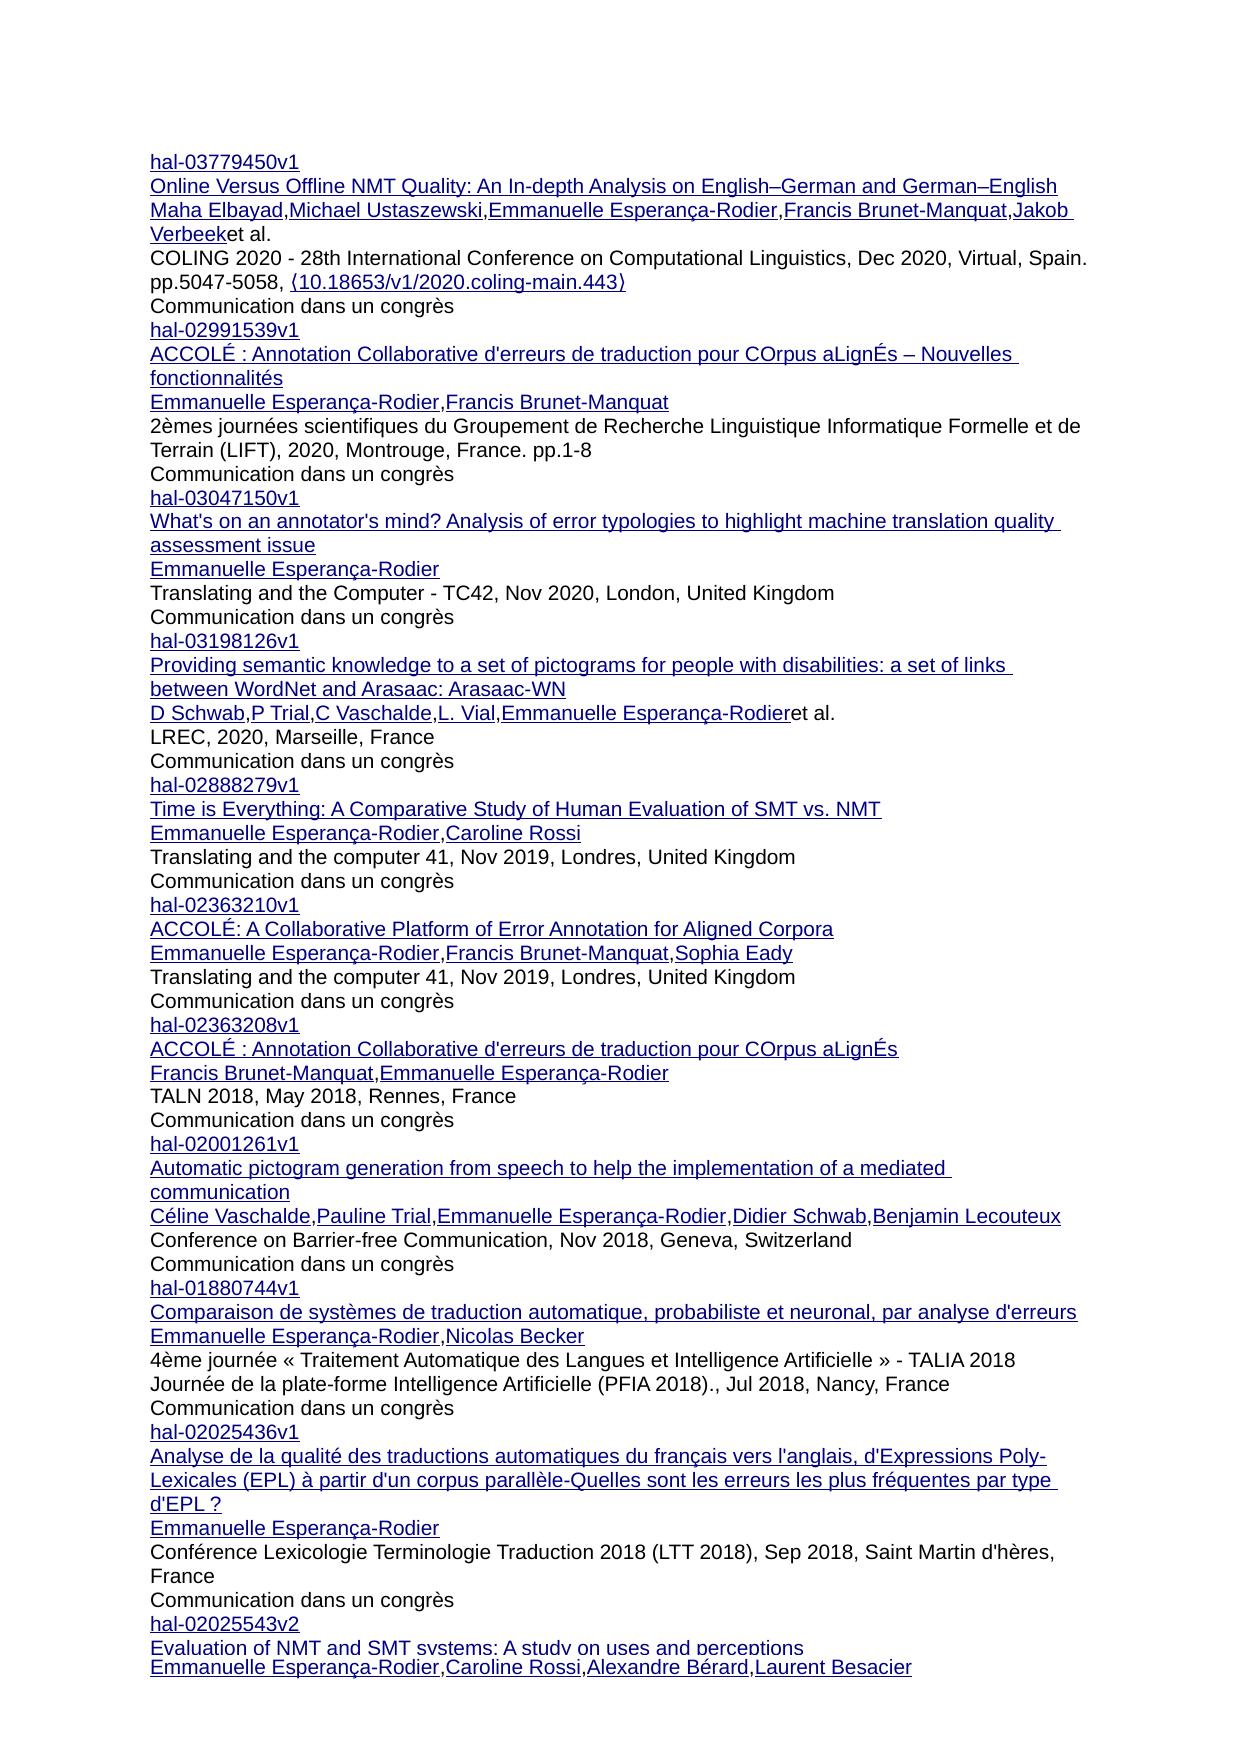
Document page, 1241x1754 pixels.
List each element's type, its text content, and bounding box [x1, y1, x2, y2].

table_cell Automatic pictogram generation from speech to help the implementation of a mediated communication Céline Vaschalde,Pauline Trial,Emmanuelle Esperança-Rodier,Didier Schwab,Benjamin Lecouteux Conference on Barrier-free Communication, Nov 2018, Geneva, Switzerland Communication dans un congrès hal-01880744v1 [150, 1156, 1090, 1300]
table_cell Providing semantic knowledge to a set of pictograms for people with disabilities: a set of links between WordNet and Arasaac: Arasaac-WN D Schwab,P Trial,C Vaschalde,L. Vial,Emmanuelle Esperança-Rodieret al. LREC, 2020, Marseille, France Communication dans un congrès hal-02888279v1 [150, 653, 1090, 797]
table_cell Comparaison de systèmes de traduction automatique, probabiliste et neuronal, par analyse d'erreurs Emmanuelle Esperança-Rodier,Nicolas Becker 4ème journée « Traitement Automatique des Langues et Intelligence Artificielle » - TALIA 2018 Journée de la plate-forme Intelligence Artificielle (PFIA 2018)., Jul 2018, Nancy, France Communication dans un congrès hal-02025436v1 [150, 1300, 1090, 1444]
table_cell ACCOLÉ : Annotation Collaborative d'erreurs de traduction pour COrpus aLignÉs Francis Brunet-Manquat,Emmanuelle Esperança-Rodier TALN 2018, May 2018, Rennes, France Communication dans un congrès hal-02001261v1 [150, 1036, 1090, 1156]
table_cell Analyse de la qualité des traductions automatiques du français vers l'anglais, d'Expressions Poly-Lexicales (EPL) à partir d'un corpus parallèle-Quelles sont les erreurs les plus fréquentes par type d'EPL ? Emmanuelle Esperança-Rodier Conférence Lexicologie Terminologie Traduction 2018 (LTT 2018), Sep 2018, Saint Martin d'hères, France Communication dans un congrès hal-02025543v2 [150, 1444, 1090, 1635]
table_cell ACCOLÉ: A Collaborative Platform of Error Annotation for Aligned Corpora Emmanuelle Esperança-Rodier,Francis Brunet-Manquat,Sophia Eady Translating and the computer 41, Nov 2019, Londres, United Kingdom Communication dans un congrès hal-02363208v1 [150, 917, 1090, 1036]
table_cell Online Versus Offline NMT Quality: An In-depth Analysis on English–German and German–English Maha Elbayad,Michael Ustaszewski,Emmanuelle Esperança-Rodier,Francis Brunet-Manquat,Jakob Verbeeket al. COLING 2020 - 28th International Conference on Computational Linguistics, Dec 2020, Virtual, Spain. pp.5047-5058, ⟨10.18653/v1/2020.coling-main.443⟩ Communication dans un congrès hal-02991539v1 [150, 174, 1090, 342]
table_cell Evaluation of NMT and SMT systems: A study on uses and perceptions Emmanuelle Esperança-Rodier,Caroline Rossi,Alexandre Bérard,Laurent Besacier [150, 1635, 1090, 1679]
table_cell ACCOLÉ : Annotation Collaborative d'erreurs de traduction pour COrpus aLignÉs – Nouvelles fonctionnalités Emmanuelle Esperança-Rodier,Francis Brunet-Manquat 2èmes journées scientifiques du Groupement de Recherche Linguistique Informatique Formelle et de Terrain (LIFT), 2020, Montrouge, France. pp.1-8 Communication dans un congrès hal-03047150v1 [150, 342, 1090, 509]
table_cell Time is Everything: A Comparative Study of Human Evaluation of SMT vs. NMT Emmanuelle Esperança-Rodier,Caroline Rossi Translating and the computer 41, Nov 2019, Londres, United Kingdom Communication dans un congrès hal-02363210v1 [150, 797, 1090, 917]
table_cell What's on an annotator's mind? Analysis of error typologies to highlight machine translation quality assessment issue Emmanuelle Esperança-Rodier Translating and the Computer - TC42, Nov 2020, London, United Kingdom Communication dans un congrès hal-03198126v1 [150, 509, 1090, 653]
table_cell hal-03779450v1 [150, 150, 1090, 174]
